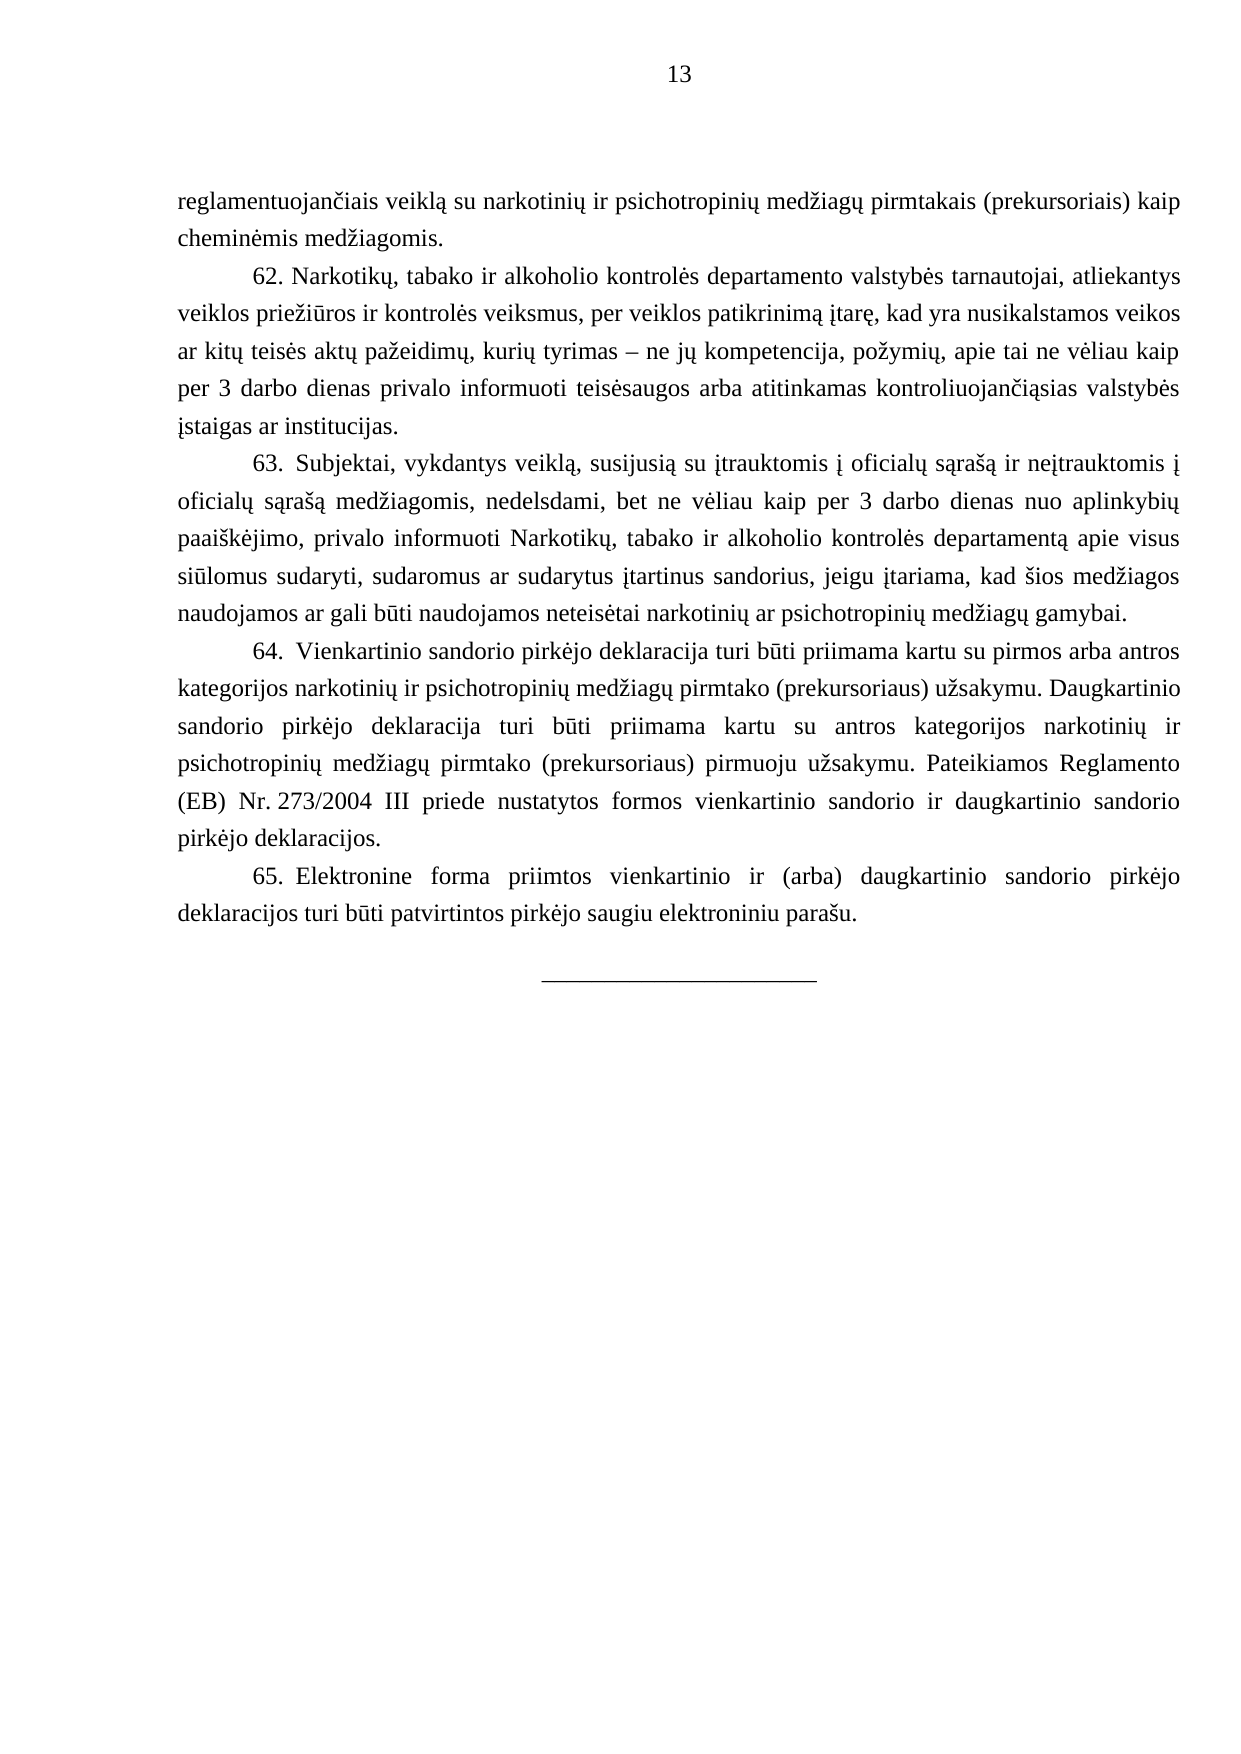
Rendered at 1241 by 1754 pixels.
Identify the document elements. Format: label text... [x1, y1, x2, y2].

text 64. Vienkartinio sandorio pirkėjo deklaracija turi būti priimama kartu su pirmos arba antros kategorijos narkotinių ir psichotropinių medžiagų pirmtako (prekursoriaus) užsakymu. Daugkartinio sandorio pirkėjo deklaracija turi būti priimama kartu su antros kategorijos narkotinių ir psichotropinių medžiagų pirmtako (prekursoriaus) pirmuoju užsakymu. Pateikiamos Reglamento (EB) Nr. 273/2004 III priede nustatytos formos vienkartinio sandorio ir daugkartinio sandorio pirkėjo deklaracijos. [177, 627, 1181, 852]
text ______________________ [177, 956, 1181, 985]
text 62. Narkotikų, tabako ir alkoholio kontrolės departamento valstybės tarnautojai, atliekantys veiklos priežiūros ir kontrolės veiksmus, per veiklos patikrinimą įtarę, kad yra nusikalstamos veikos ar kitų teisės aktų pažeidimų, kurių tyrimas – ne jų kompetencija, požymių, apie tai ne vėliau kaip per 3 darbo dienas privalo informuoti teisėsaugos arba atitinkamas kontroliuojančiąsias valstybės įstaigas ar institucijas. [177, 252, 1181, 440]
text reglamentuojančiais veiklą su narkotinių ir psichotropinių medžiagų pirmtakais (prekursoriais) kaip cheminėmis medžiagomis. [177, 177, 1181, 252]
text 63. Subjektai, vykdantys veiklą, susijusią su įtrauktomis į oficialų sąrašą ir neįtrauktomis į oficialų sąrašą medžiagomis, nedelsdami, bet ne vėliau kaip per 3 darbo dienas nuo aplinkybių paaiškėjimo, privalo informuoti Narkotikų, tabako ir alkoholio kontrolės departamentą apie visus siūlomus sudaryti, sudaromus ar sudarytus įtartinus sandorius, jeigu įtariama, kad šios medžiagos naudojamos ar gali būti naudojamos neteisėtai narkotinių ar psichotropinių medžiagų gamybai. [177, 440, 1181, 627]
text 65. Elektronine forma priimtos vienkartinio ir (arba) daugkartinio sandorio pirkėjo deklaracijos turi būti patvirtintos pirkėjo saugiu elektroniniu parašu. [177, 852, 1181, 927]
